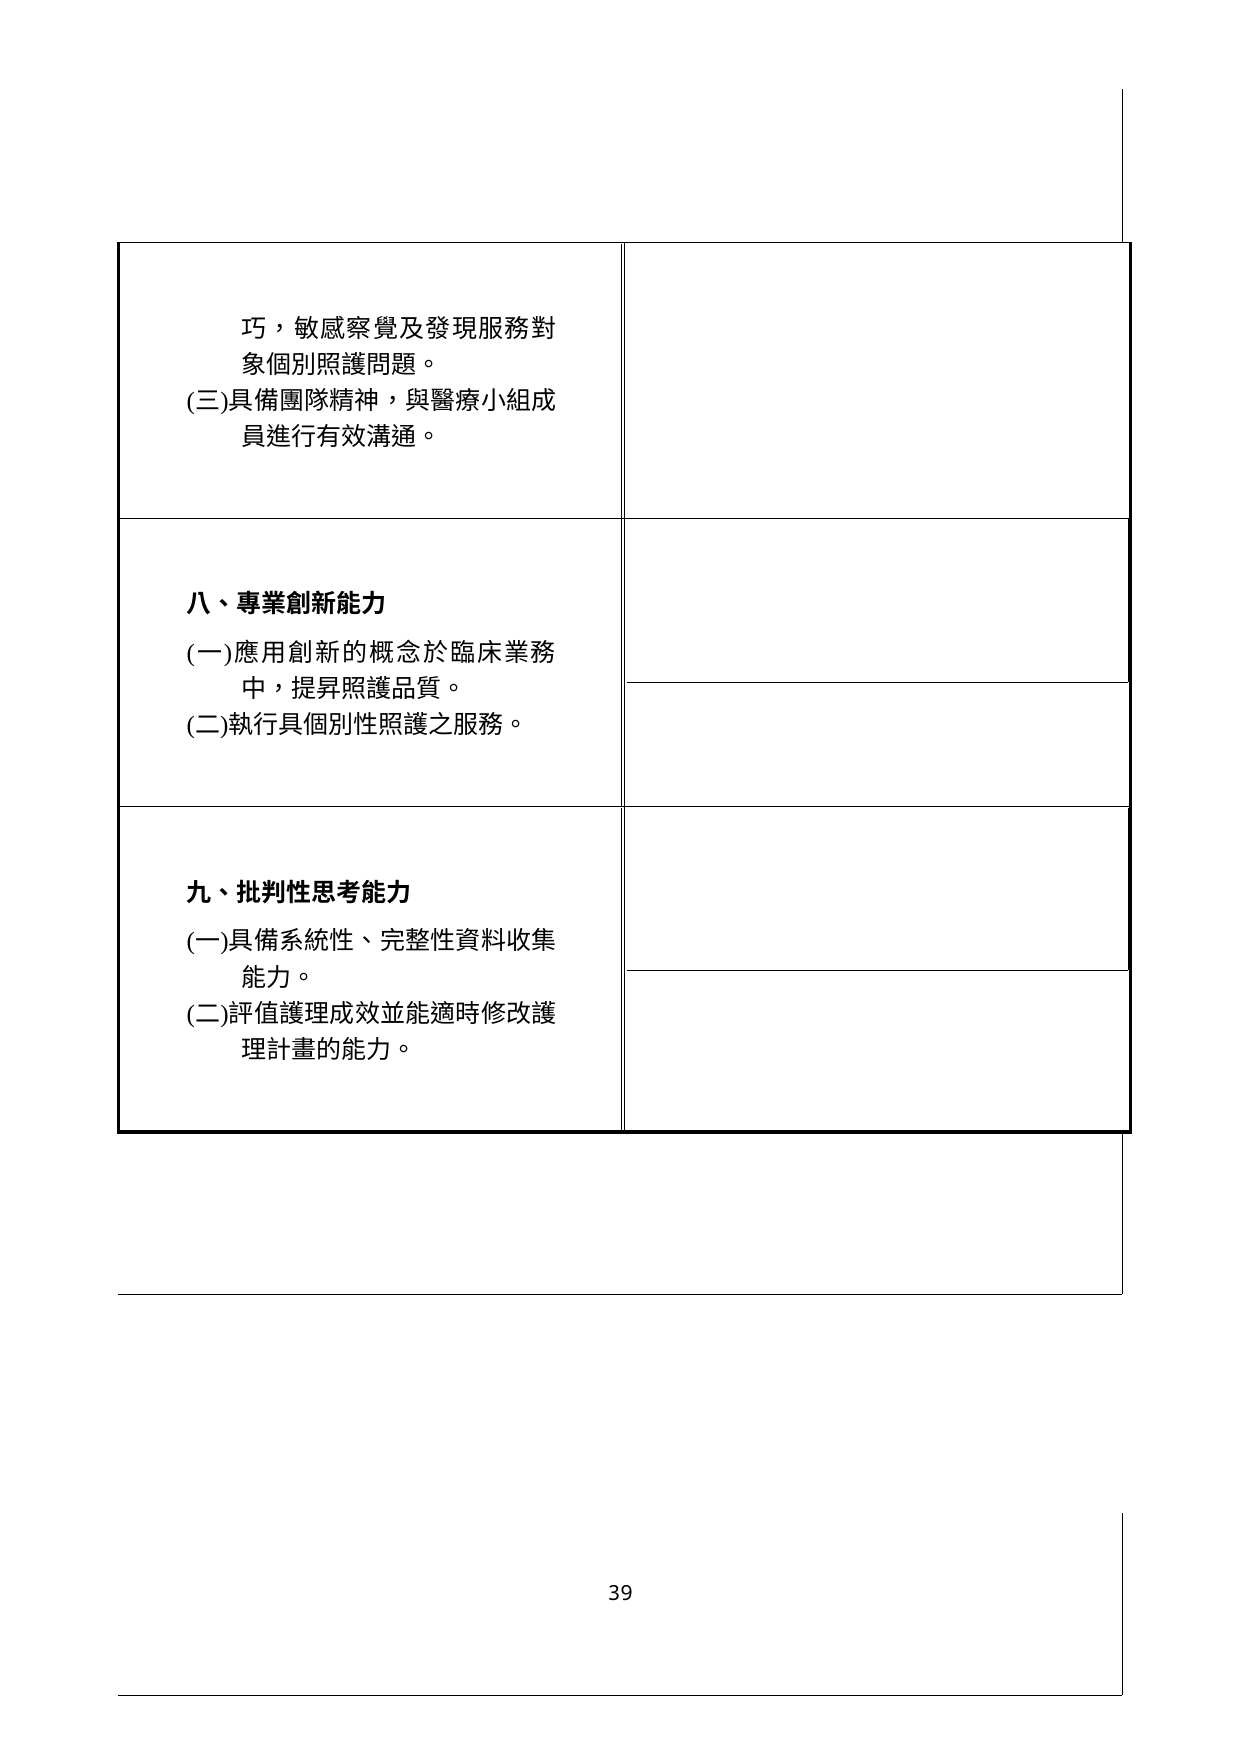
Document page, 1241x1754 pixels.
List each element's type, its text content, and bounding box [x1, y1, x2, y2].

table_cell 八、專業創新能力 (一)應用創新的概念於臨床業務中，提昇照護品質。 (二)執行具個別性照護之服務。 [120, 519, 621, 806]
table_cell [625, 807, 1129, 1130]
table_cell [625, 243, 1129, 518]
table_cell [625, 519, 1129, 806]
table_cell 巧，敏感察覺及發現服務對象個別照護問題。 (三)具備團隊精神，與醫療小組成員進行有效溝通。 [120, 243, 624, 518]
table_cell 九、批判性思考能力 (一)具備系統性、完整性資料收集能力。 (二)評值護理成效並能適時修改護理計畫的能力。 [120, 807, 624, 1130]
